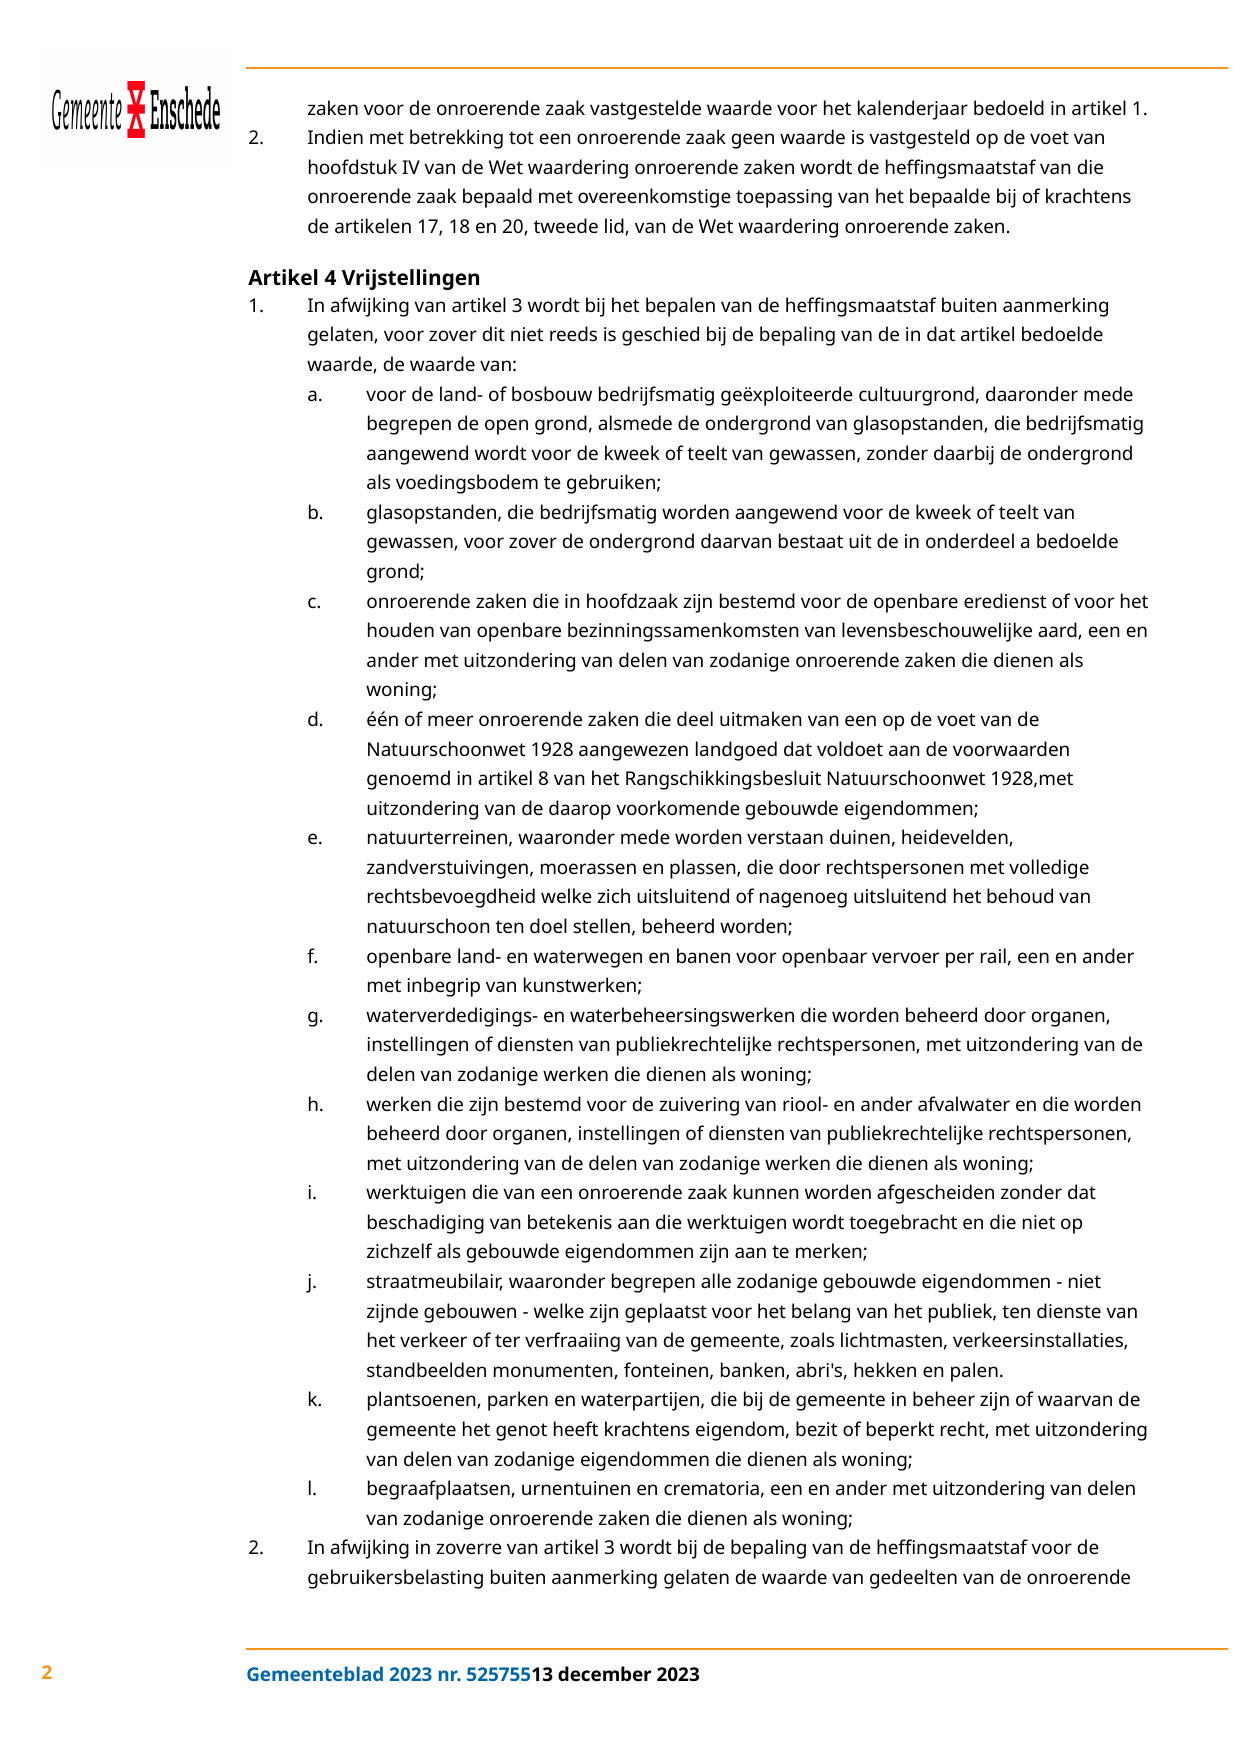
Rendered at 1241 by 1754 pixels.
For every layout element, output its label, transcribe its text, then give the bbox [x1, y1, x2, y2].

list werken die zijn bestemd voor de zuivering van riool- en ander afvalwater en die worden beheerd door organen, instellingen of diensten van publiekrechtelijke rechtspersonen, met uitzondering van de delen van zodanige werken die dienen als woning; [307, 1091, 1152, 1176]
list straatmeubilair, waaronder begrepen alle zodanige gebouwde eigendommen - niet zijnde gebouwen - welke zijn geplaatst voor het belang van het publiek, ten dienste van het verkeer of ter verfraaiing van de gemeente, zoals lichtmasten, verkeersinstallaties, standbeelden monumenten, fonteinen, banken, abri's, hekken en palen. [307, 1268, 1152, 1383]
list waterverdedigings- en waterbeheersingswerken die worden beheerd door organen, instellingen of diensten van publiekrechtelijke rechtspersonen, met uitzondering van de delen van zodanige werken die dienen als woning; [307, 1002, 1152, 1087]
list glasopstanden, die bedrijfsmatig worden aangewend voor de kweek of teelt van gewassen, voor zover de ondergrond daarvan bestaat uit de in onderdeel a bedoelde grond; [307, 499, 1152, 584]
list natuurterreinen, waaronder mede worden verstaan duinen, heidevelden, zandverstuivingen, moerassen en plassen, die door rechtspersonen met volledige rechtsbevoegdheid welke zich uitsluitend of nagenoeg uitsluitend het behoud van natuurschoon ten doel stellen, beheerd worden; [307, 824, 1152, 939]
list plantsoenen, parken en waterpartijen, die bij de gemeente in beheer zijn of waarvan de gemeente het genot heeft krachtens eigendom, bezit of beperkt recht, met uitzondering van delen van zodanige eigendommen die dienen als woning; [307, 1387, 1152, 1471]
list begraafplaatsen, urnentuinen en crematoria, een en ander met uitzondering van delen van zodanige onroerende zaken die dienen als woning; [307, 1475, 1152, 1531]
list onroerende zaken die in hoofdzaak zijn bestemd voor de openbare eredienst of voor het houden van openbare bezinningssamenkomsten van levensbeschouwelijke aard, een en ander met uitzondering van delen van zodanige onroerende zaken die dienen als woning; [307, 588, 1152, 702]
list In afwijking van artikel 3 wordt bij het bepalen van de heffingsmaatstaf buiten aanmerking gelaten, voor zover dit niet reeds is geschied bij de bepaling van de in dat artikel bedoelde waarde, de waarde van: [248, 292, 1152, 377]
list Indien met betrekking tot een onroerende zaak geen waarde is vastgesteld op de voet van hoofdstuk IV van de Wet waardering onroerende zaken wordt de heffingsmaatstaf van die onroerende zaak bepaald met overeenkomstige toepassing van het bepaalde bij of krachtens de artikelen 17, 18 en 20, tweede lid, van de Wet waardering onroerende zaken. [248, 124, 1152, 239]
list één of meer onroerende zaken die deel uitmaken van een op de voet van de Natuurschoonwet 1928 aangewezen landgoed dat voldoet aan de voorwaarden genoemd in artikel 8 van het Rangschikkingsbesluit Natuurschoonwet 1928,met uitzondering van de daarop voorkomende gebouwde eigendommen; [307, 706, 1152, 821]
list werktuigen die van een onroerende zaak kunnen worden afgescheiden zonder dat beschadiging van betekenis aan die werktuigen wordt toegebracht en die niet op zichzelf als gebouwde eigendommen zijn aan te merken; [307, 1179, 1152, 1264]
list voor de land- of bosbouw bedrijfsmatig geëxploiteerde cultuurgrond, daaronder mede begrepen de open grond, alsmede de ondergrond van glasopstanden, die bedrijfsmatig aangewend wordt voor de kweek of teelt van gewassen, zonder daarbij de ondergrond als voedingsbodem te gebruiken; [307, 381, 1152, 495]
text Artikel 4 Vrijstellingen [248, 263, 1152, 292]
list In afwijking in zoverre van artikel 3 wordt bij de bepaling van de heffingsmaatstaf voor de gebruikersbelasting buiten aanmerking gelaten de waarde van gedeelten van de onroerende [248, 1534, 1152, 1590]
picture [41, 47, 231, 172]
list openbare land- en waterwegen en banen voor openbaar vervoer per rail, een en ander met inbegrip van kunstwerken; [307, 943, 1152, 998]
list zaken voor de onroerende zaak vastgestelde waarde voor het kalenderjaar bedoeld in artikel 1. [248, 95, 1152, 121]
